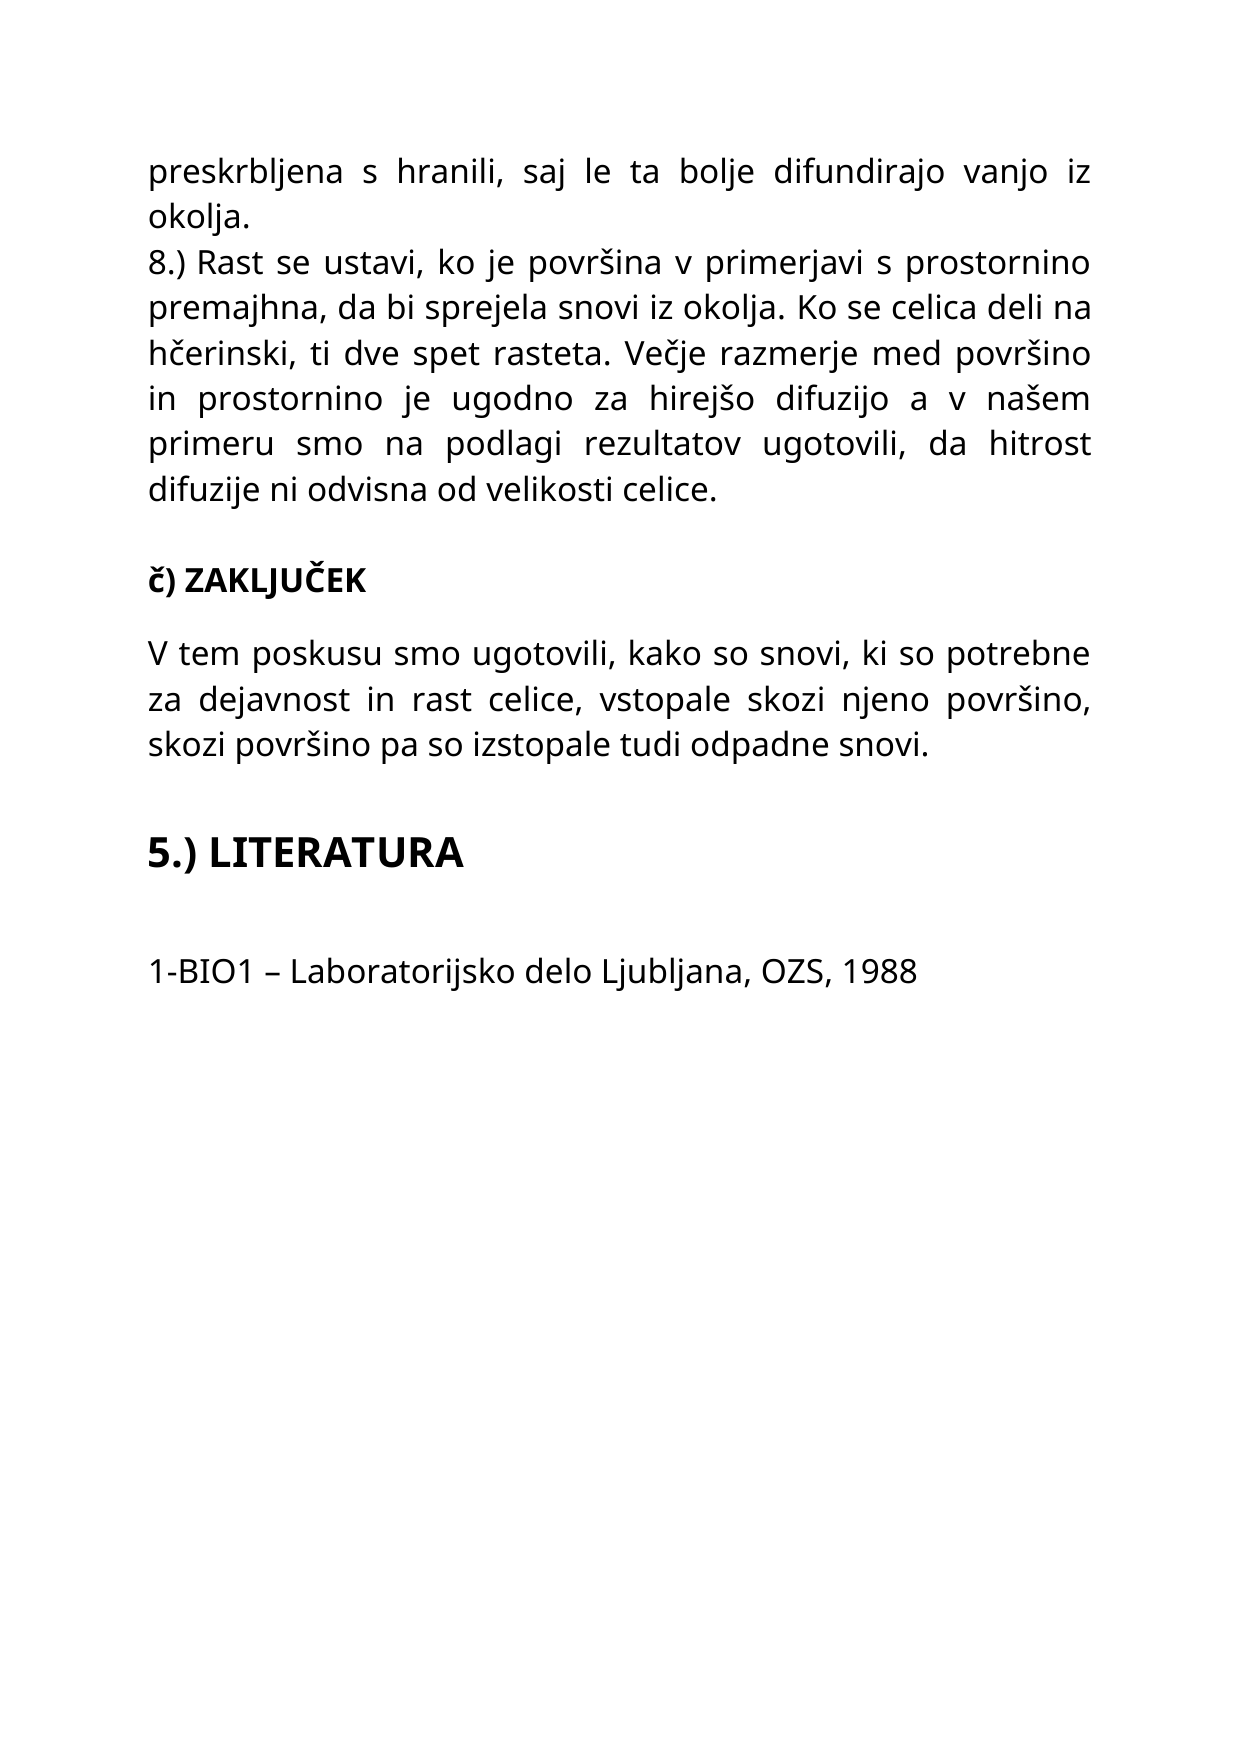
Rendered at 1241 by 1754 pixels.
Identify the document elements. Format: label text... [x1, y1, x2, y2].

text preskrbljena s hranili, saj le ta bolje difundirajo vanjo iz okolja. [148, 148, 1093, 238]
text 8.) Rast se ustavi, ko je površina v primerjavi s prostornino premajhna, da bi sprejela snovi iz okolja. Ko se celica deli na hčerinski, ti dve spet rasteta. Večje razmerje med površino in prostornino je ugodno za hirejšo difuzijo a v našem primeru smo na podlagi rezultatov ugotovili, da hitrost difuzije ni odvisna od velikosti celice. [148, 238, 1093, 511]
text 1-BIO1 – Laboratorijsko delo Ljubljana, OZS, 1988 [148, 948, 1093, 993]
text č) ZAKLJUČEK [148, 556, 1093, 602]
text V tem poskusu smo ugotovili, kako so snovi, ki so potrebne za dejavnost in rast celice, vstopale skozi njeno površino, skozi površino pa so izstopale tudi odpadne snovi. [148, 630, 1093, 766]
text 5.) LITERATURA [148, 823, 1093, 880]
